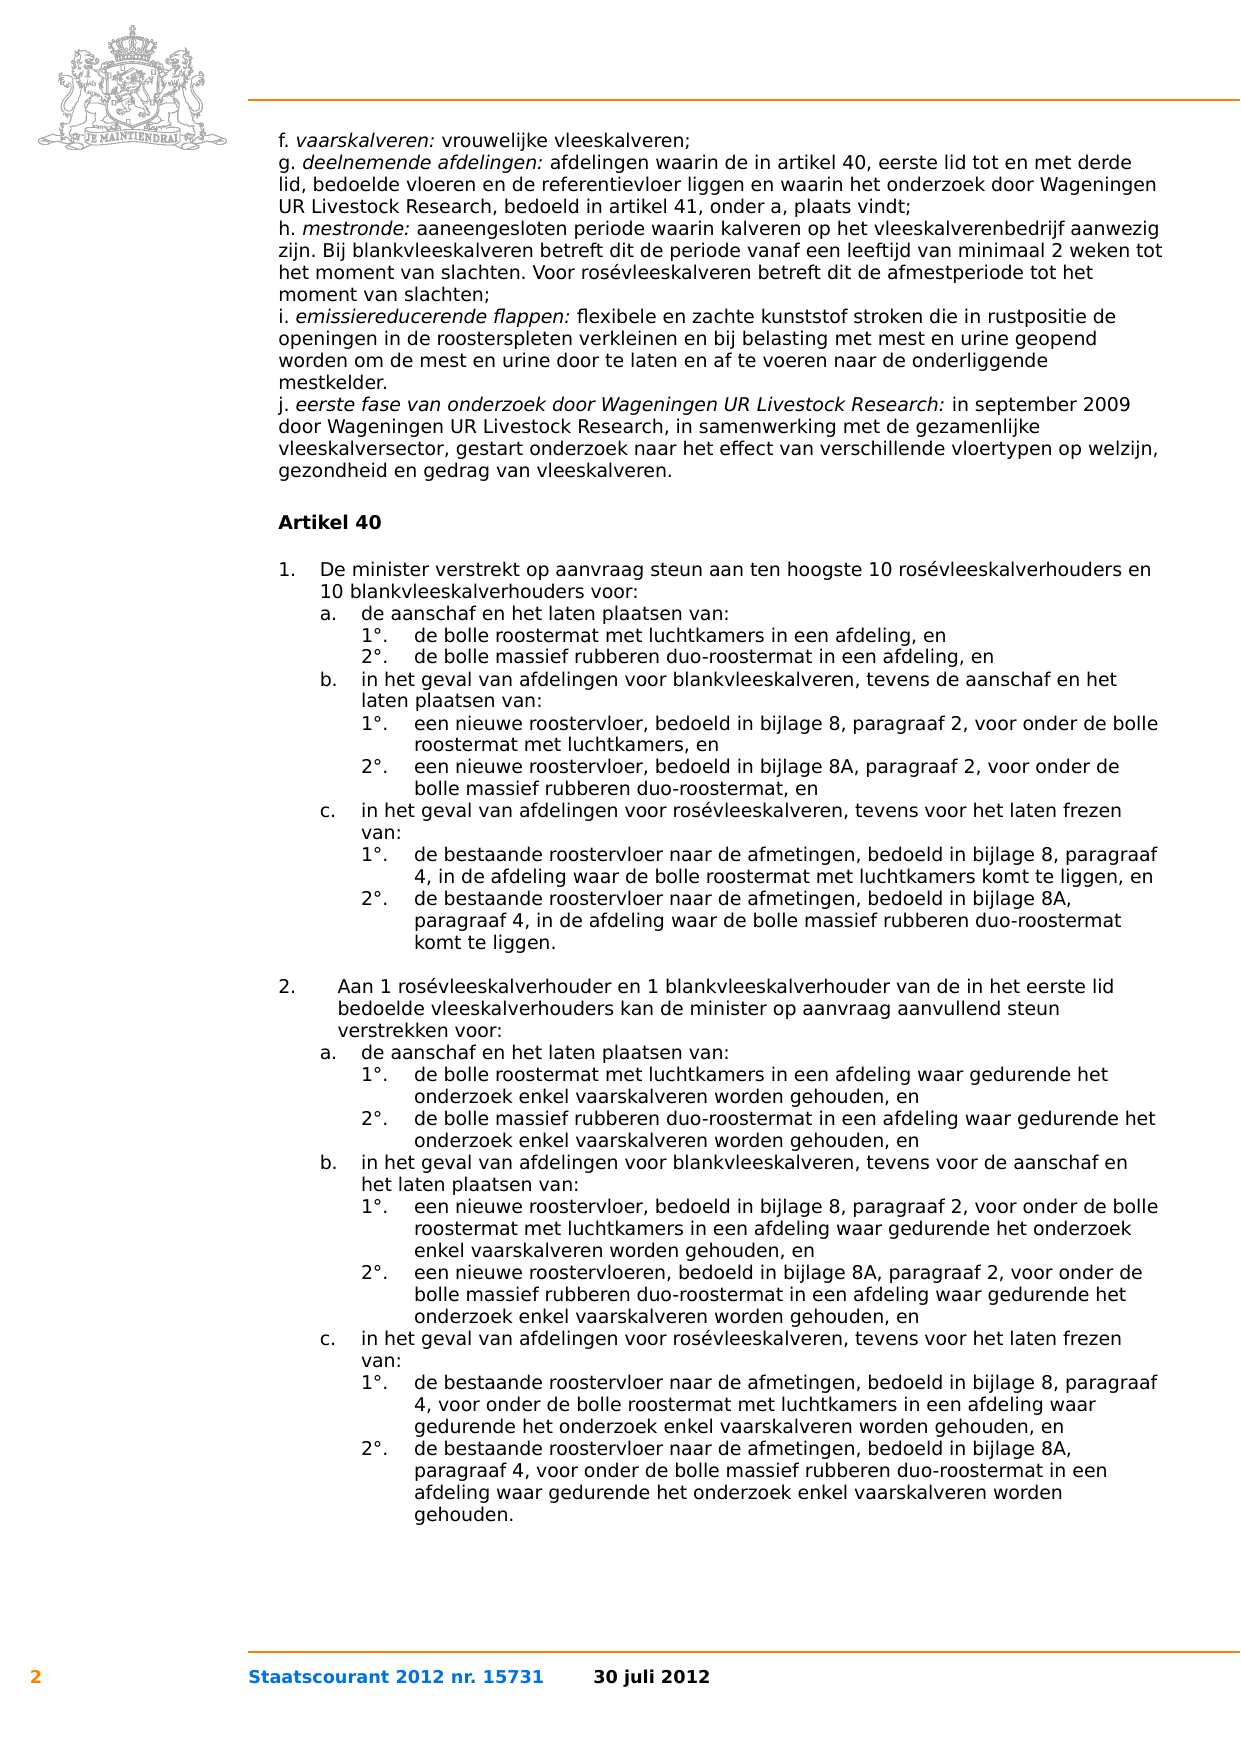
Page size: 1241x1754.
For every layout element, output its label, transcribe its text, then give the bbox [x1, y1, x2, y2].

text 1°. de bestaande roostervloer naar de afmetingen, bedoeld in bijlage 8, paragraaf 4, voor onder de bolle roostermat met luchtkamers in een afdeling waar gedurende het onderzoek enkel vaarskalveren worden gehouden, en [361, 1372, 1163, 1438]
picture [38, 25, 227, 150]
text 2°. de bolle massief rubberen duo-roostermat in een afdeling waar gedurende het onderzoek enkel vaarskalveren worden gehouden, en [361, 1108, 1163, 1152]
text 2°. de bestaande roostervloer naar de afmetingen, bedoeld in bijlage 8A, paragraaf 4, voor onder de bolle massief rubberen duo-roostermat in een afdeling waar gedurende het onderzoek enkel vaarskalveren worden gehouden. [361, 1438, 1163, 1526]
text 1°. een nieuwe roostervloer, bedoeld in bijlage 8, paragraaf 2, voor onder de bolle roostermat met luchtkamers in een afdeling waar gedurende het onderzoek enkel vaarskalveren worden gehouden, en [361, 1196, 1163, 1262]
text a. de aanschaf en het laten plaatsen van: [319, 602, 1163, 624]
text f. vaarskalveren: vrouwelijke vleeskalveren; [278, 130, 1163, 152]
text 2°. de bolle massief rubberen duo-roostermat in een afdeling, en [361, 646, 1163, 668]
text b. in het geval van afdelingen voor blankvleeskalveren, tevens voor de aanschaf en het laten plaatsen van: [319, 1152, 1163, 1196]
text 1. De minister verstrekt op aanvraag steun aan ten hoogste 10 rosévleeskalverhouders en 10 blankvleeskalverhouders voor: [278, 558, 1163, 602]
text 1°. de bestaande roostervloer naar de afmetingen, bedoeld in bijlage 8, paragraaf 4, in de afdeling waar de bolle roostermat met luchtkamers komt te liggen, en [361, 844, 1163, 888]
text 1°. een nieuwe roostervloer, bedoeld in bijlage 8, paragraaf 2, voor onder de bolle roostermat met luchtkamers, en [361, 712, 1163, 756]
text i. emissiereducerende flappen: flexibele en zachte kunststof stroken die in rustpositie de openingen in de roosterspleten verkleinen en bij belasting met mest en urine geopend worden om de mest en urine door te laten en af te voeren naar de onderliggende mestkelder. [278, 306, 1163, 394]
subtitle Artikel 40 [278, 512, 1163, 533]
text j. eerste fase van onderzoek door Wageningen UR Livestock Research: in september 2009 door Wageningen UR Livestock Research, in samenwerking met de gezamenlijke vleeskalversector, gestart onderzoek naar het effect van verschillende vloertypen op welzijn, gezondheid en gedrag van vleeskalveren. [278, 394, 1163, 482]
text g. deelnemende afdelingen: afdelingen waarin de in artikel 40, eerste lid tot en met derde lid, bedoelde vloeren en de referentievloer liggen en waarin het onderzoek door Wageningen UR Livestock Research, bedoeld in artikel 41, onder a, plaats vindt; [278, 152, 1163, 218]
text 2°. een nieuwe roostervloeren, bedoeld in bijlage 8A, paragraaf 2, voor onder de bolle massief rubberen duo-roostermat in een afdeling waar gedurende het onderzoek enkel vaarskalveren worden gehouden, en [361, 1262, 1163, 1328]
text 1°. de bolle roostermat met luchtkamers in een afdeling, en [361, 624, 1163, 646]
text 2°. de bestaande roostervloer naar de afmetingen, bedoeld in bijlage 8A, paragraaf 4, in de afdeling waar de bolle massief rubberen duo-roostermat komt te liggen. [361, 888, 1163, 954]
text c. in het geval van afdelingen voor rosévleeskalveren, tevens voor het laten frezen van: [319, 800, 1163, 844]
text a. de aanschaf en het laten plaatsen van: [319, 1042, 1163, 1064]
text 2. Aan 1 rosévleeskalverhouder en 1 blankvleeskalverhouder van de in het eerste lid bedoelde vleeskalverhouders kan de minister op aanvraag aanvullend steun verstrekken voor: [278, 976, 1163, 1042]
text c. in het geval van afdelingen voor rosévleeskalveren, tevens voor het laten frezen van: [319, 1328, 1163, 1372]
text 2°. een nieuwe roostervloer, bedoeld in bijlage 8A, paragraaf 2, voor onder de bolle massief rubberen duo-roostermat, en [361, 756, 1163, 800]
text b. in het geval van afdelingen voor blankvleeskalveren, tevens de aanschaf en het laten plaatsen van: [319, 668, 1163, 712]
text h. mestronde: aaneengesloten periode waarin kalveren op het vleeskalverenbedrijf aanwezig zijn. Bij blankvleeskalveren betreft dit de periode vanaf een leeftijd van minimaal 2 weken tot het moment van slachten. Voor rosévleeskalveren betreft dit de afmestperiode tot het moment van slachten; [278, 218, 1163, 306]
text 1°. de bolle roostermat met luchtkamers in een afdeling waar gedurende het onderzoek enkel vaarskalveren worden gehouden, en [361, 1064, 1163, 1108]
